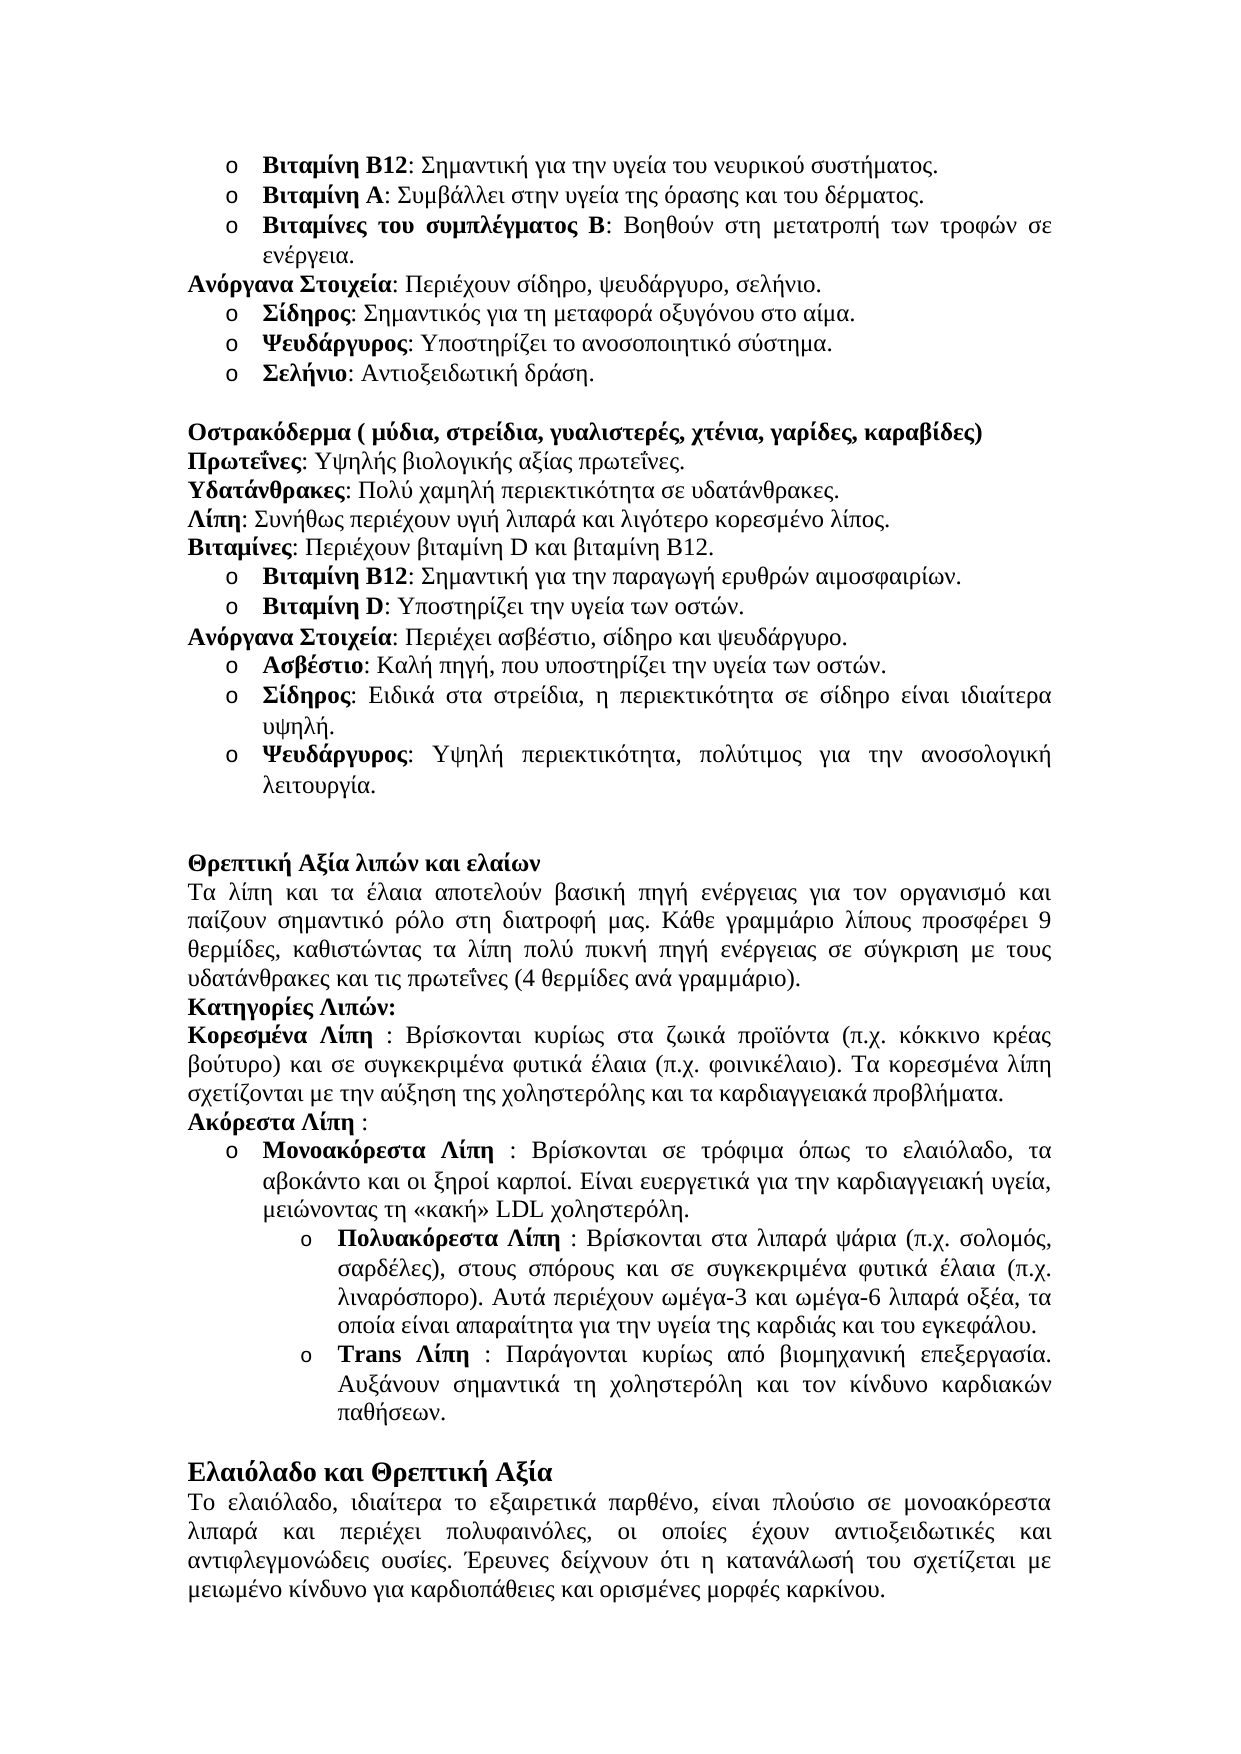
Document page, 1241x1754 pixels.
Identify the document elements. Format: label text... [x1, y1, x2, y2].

list Ψευδάργυρος: Υποστηρίζει το ανοσοποιητικό σύστημα. [225, 328, 1053, 358]
list Ασβέστιο: Καλή πηγή, που υποστηρίζει την υγεία των οστών. [225, 650, 1053, 681]
subtitle Κορεσμένα Λίπη : Βρίσκονται κυρίως στα ζωικά προϊόντα (π.χ. κόκκινο κρέας βούτυρο) και σε συγκεκριμένα φυτικά έλαια (π.χ. φοινικέλαιο). Τα κορεσμένα λίπη σχετίζονται με την αύξηση της χοληστερόλης και τα καρδιαγγειακά προβλήματα. [187, 1021, 1053, 1107]
text Το ελαιόλαδο, ιδιαίτερα το εξαιρετικά παρθένο, είναι πλούσιο σε μονοακόρεστα λιπαρά και περιέχει πολυφαινόλες, οι οποίες έχουν αντιοξειδωτικές και αντιφλεγμονώδεις ουσίες. Έρευνες δείχνουν ότι η κατανάλωσή του σχετίζεται με μειωμένο κίνδυνο για καρδιοπάθειες και ορισμένες μορφές καρκίνου. [187, 1487, 1053, 1602]
list Βιταμίνες του συμπλέγματος B: Βοηθούν στη μετατροπή των τροφών σε ενέργεια. [225, 210, 1053, 269]
subtitle Βιταμίνες: Περιέχουν βιταμίνη D και βιταμίνη Β12. [187, 532, 1053, 561]
subtitle Τα λίπη και τα έλαια αποτελούν βασική πηγή ενέργειας για τον οργανισμό και παίζουν σημαντικό ρόλο στη διατροφή μας. Κάθε γραμμάριο λίπους προσφέρει 9 θερμίδες, καθιστώντας τα λίπη πολύ πυκνή πηγή ενέργειας σε σύγκριση με τους υδατάνθρακες και τις πρωτεΐνες (4 θερμίδες ανά γραμμάριο). [187, 877, 1053, 992]
subtitle Ακόρεστα Λίπη : [187, 1107, 1053, 1136]
subtitle Οστρακόδερμα ( μύδια, στρείδια, γυαλιστερές, χτένια, γαρίδες, καραβίδες) [187, 417, 1053, 446]
list Βιταμίνη D: Υποστηρίζει την υγεία των οστών. [225, 591, 1053, 622]
list Σίδηρος: Σημαντικός για τη μεταφορά οξυγόνου στο αίμα. [225, 298, 1053, 328]
subtitle Υδατάνθρακες: Πολύ χαμηλή περιεκτικότητα σε υδατάνθρακες. [187, 475, 1053, 504]
list Πολυακόρεστα Λίπη : Βρίσκονται στα λιπαρά ψάρια (π.χ. σολομός, σαρδέλες), στους σπόρους και σε συγκεκριμένα φυτικά έλαια (π.χ. λιναρόσπορο). Αυτά περιέχουν ωμέγα-3 και ωμέγα-6 λιπαρά οξέα, τα οποία είναι απαραίτητα για την υγεία της καρδιάς και του εγκεφάλου. [300, 1223, 1053, 1339]
list Trans Λίπη : Παράγονται κυρίως από βιομηχανική επεξεργασία. Αυξάνουν σημαντικά τη χοληστερόλη και τον κίνδυνο καρδιακών παθήσεων. [300, 1339, 1053, 1426]
subtitle Κατηγορίες Λιπών: [187, 992, 1053, 1021]
subtitle Ελαιόλαδο και Θρεπτική Αξία [187, 1455, 1053, 1487]
subtitle Θρεπτική Αξία λιπών και ελαίων [187, 848, 1053, 877]
list Ψευδάργυρος: Υψηλή περιεκτικότητα, πολύτιμος για την ανοσολογική λειτουργία. [225, 739, 1053, 798]
subtitle Ανόργανα Στοιχεία: Περιέχει ασβέστιο, σίδηρο και ψευδάργυρο. [187, 622, 1053, 650]
subtitle Ανόργανα Στοιχεία: Περιέχουν σίδηρο, ψευδάργυρο, σελήνιο. [187, 269, 1053, 298]
subtitle Λίπη: Συνήθως περιέχουν υγιή λιπαρά και λιγότερο κορεσμένο λίπος. [187, 504, 1053, 532]
list Βιταμίνη A: Συμβάλλει στην υγεία της όρασης και του δέρματος. [225, 180, 1053, 210]
list Βιταμίνη B12: Σημαντική για την παραγωγή ερυθρών αιμοσφαιρίων. [225, 561, 1053, 591]
list Βιταμίνη B12: Σημαντική για την υγεία του νευρικού συστήματος. [225, 150, 1053, 180]
subtitle Πρωτεΐνες: Υψηλής βιολογικής αξίας πρωτεΐνες. [187, 446, 1053, 475]
list Σίδηρος: Ειδικά στα στρείδια, η περιεκτικότητα σε σίδηρο είναι ιδιαίτερα υψηλή. [225, 681, 1053, 739]
list Μονοακόρεστα Λίπη : Βρίσκονται σε τρόφιμα όπως το ελαιόλαδο, τα αβοκάντο και οι ξηροί καρποί. Είναι ευεργετικά για την καρδιαγγειακή υγεία, μειώνοντας τη «κακή» LDL χοληστερόλη. [225, 1136, 1053, 1223]
list Σελήνιο: Αντιοξειδωτική δράση. [225, 358, 1053, 389]
